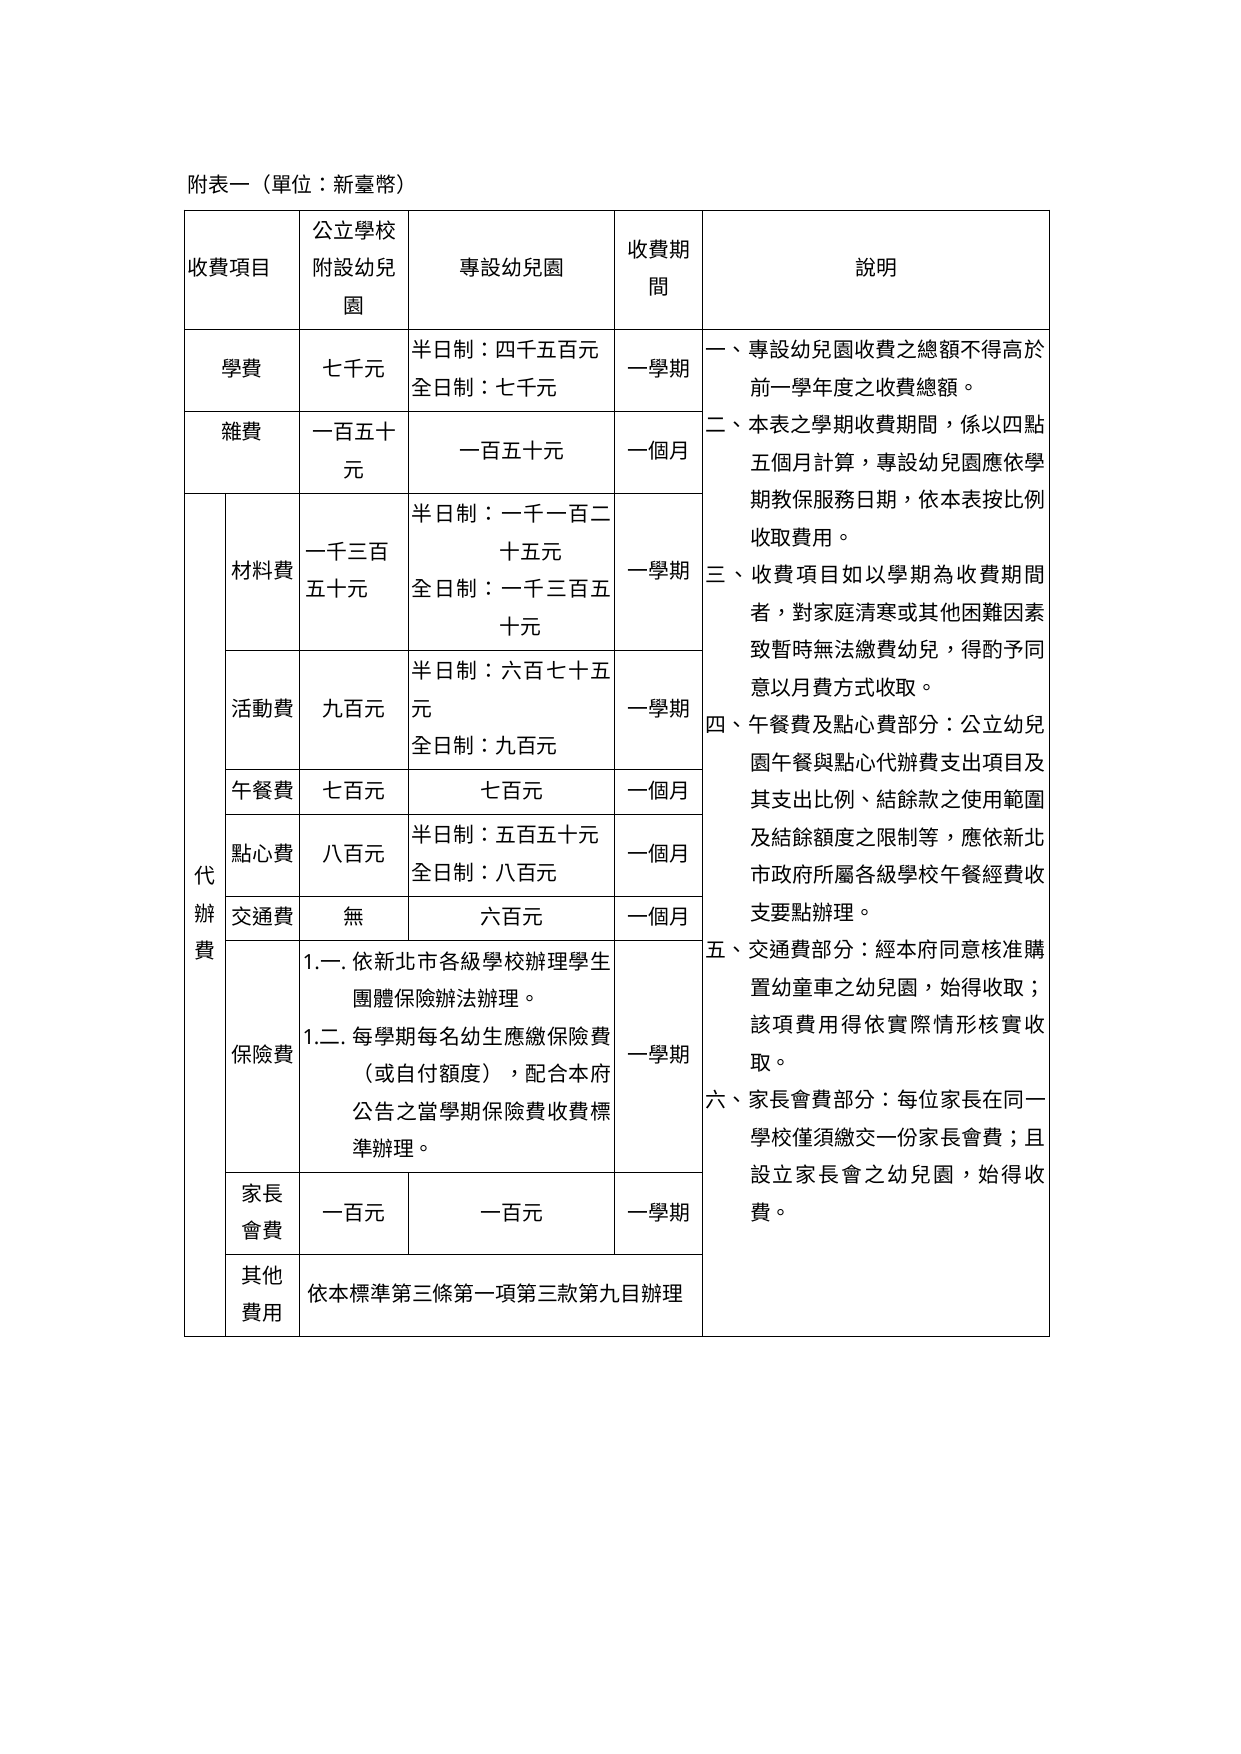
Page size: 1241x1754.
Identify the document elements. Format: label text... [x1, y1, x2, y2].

table_cell 活動費 [226, 651, 299, 769]
table_cell 一百五十元 [409, 412, 614, 493]
table_cell 依新北市各級學校辦理學生團體保險辦法辦理。 每學期每名幼生應繳保險費（或自付額度），配合本府公告之當學期保險費收費標準辦理。 [300, 941, 614, 1172]
table_header 說明 [703, 211, 1049, 329]
table_cell 雜費 [185, 412, 299, 493]
table_cell 一學期 [615, 941, 702, 1172]
table_cell 一個月 [615, 770, 702, 814]
table_cell 七百元 [300, 770, 408, 814]
table_cell 六百元 [409, 897, 614, 940]
table_cell 一個月 [615, 815, 702, 896]
table_cell 午餐費 [226, 770, 299, 814]
table_cell 一個月 [615, 897, 702, 940]
table_header 收費期間 [615, 211, 702, 329]
table_cell 一個月 [615, 412, 702, 493]
table_cell 一、專設幼兒園收費之總額不得高於前一學年度之收費總額。 二、本表之學期收費期間，係以四點五個月計算，專設幼兒園應依學期教保服務日期，依本表按比例收取費用。 三、收費項目如以學期為收費期間者，對家庭清寒或其他困難因素致暫時無法繳費幼兒，得酌予同意以月費方式收取。 四、午餐費及點心費部分：公立幼兒園午餐與點心代辦費支出項目及其支出比例、結餘款之使用範圍及結餘額度之限制等，應依新北市政府所屬各級學校午餐經費收支要點辦理。 五、交通費部分：經本府同意核准購置幼童車之幼兒園，始得收取；該項費用得依實際情形核實收取。 六、家長會費部分：每位家長在同一學校僅須繳交一份家長會費；且設立家長會之幼兒園，始得收費。 [703, 330, 1049, 1336]
table_cell 學費 [185, 330, 299, 411]
table_cell 九百元 [300, 651, 408, 769]
table_cell 一千三百五十元 [300, 494, 408, 650]
text 附表一（單位：新臺幣） [187, 164, 1053, 202]
table_cell 無 [300, 897, 408, 940]
table_cell 一學期 [615, 651, 702, 769]
table_cell 八百元 [300, 815, 408, 896]
table_cell 半日制：六百七十五元 全日制：九百元 [409, 651, 614, 769]
table_cell 其他 費用 [226, 1255, 299, 1336]
table_cell 半日制：四千五百元 全日制：七千元 [409, 330, 614, 411]
table_cell 代辦費 [185, 494, 225, 1336]
table_cell 一百元 [409, 1173, 614, 1254]
table_cell 半日制：五百五十元 全日制：八百元 [409, 815, 614, 896]
table_cell 一學期 [615, 1173, 702, 1254]
table_cell 家長 會費 [226, 1173, 299, 1254]
table_cell 一百五十元 [300, 412, 408, 493]
table_header 收費項目 [185, 211, 299, 329]
table_cell 交通費 [226, 897, 299, 940]
table_cell 保險費 [226, 941, 299, 1172]
table_cell 依本標準第三條第一項第三款第九目辦理 [300, 1255, 702, 1336]
table_cell 一學期 [615, 494, 702, 650]
table_cell 七百元 [409, 770, 614, 814]
table_cell 點心費 [226, 815, 299, 896]
table_header 公立學校附設幼兒園 [300, 211, 408, 329]
table_cell 一百元 [300, 1173, 408, 1254]
table_header 專設幼兒園 [409, 211, 614, 329]
table_cell 半日制：一千一百二十五元 全日制：一千三百五十元 [409, 494, 614, 650]
table_cell 七千元 [300, 330, 408, 411]
table_cell 材料費 [226, 494, 299, 650]
table_cell 一學期 [615, 330, 702, 411]
